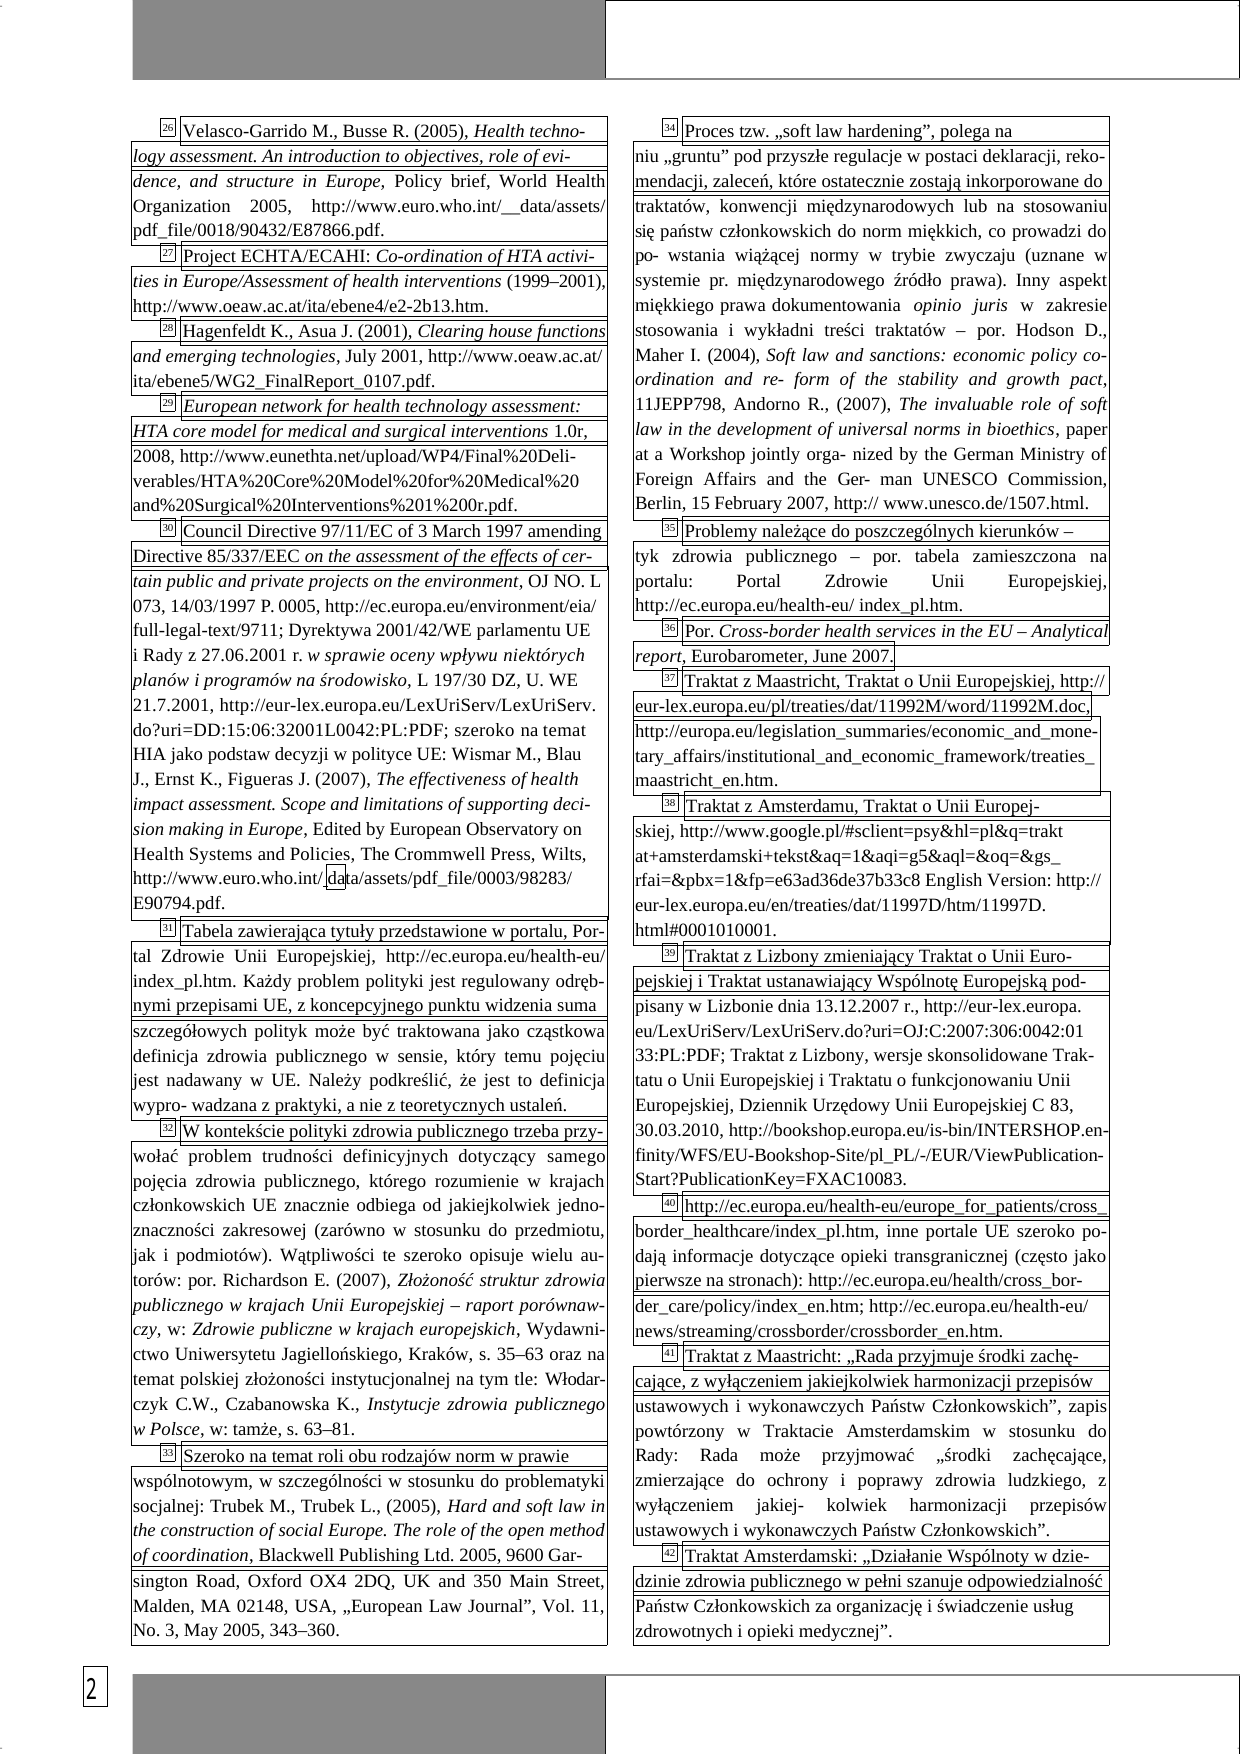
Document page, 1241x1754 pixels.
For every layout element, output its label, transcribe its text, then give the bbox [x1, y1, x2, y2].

text skiej, http://www.google.pl/#sclient=psy&hl=pl&q=trakt at+amsterdamski+tekst&aq=1&aqi=g5&aql=&oq=&gs_ rfai=&pbx=1&fp=e63ad36de37b33c8 English Version: http:// eur-lex.europa.eu/en/treaties/dat/11997D/htm/11997D. html#0001010001. [635, 820, 1108, 940]
text border_healthcare/index_pl.htm, inne portale UE szeroko po- dają informacje dotyczące opieki transgranicznej (często jako pierwsze na stronach): http://ec.europa.eu/health/cross_bor- [635, 1220, 1107, 1291]
text 42 [664, 1546, 677, 1558]
text logy assessment. An introduction to objectives, role of evi- [133, 145, 607, 166]
text Hagenfeldt K., Asua J. (2001), Clearing house functions [182, 320, 607, 341]
text ties in Europe/Assessment of health interventions (1999–2001), http://www.oeaw.ac.at/ita/ebene4/e2-2b13.htm. [133, 270, 606, 316]
text tain public and private projects on the environment, OJ NO. L 073, 14/03/1997 P. 0005, http://ec.europa.eu/environment/eia/ full-legal-text/9711; Dyrektywa 2001/42/WE parlamentu UE i Rady z 27.06.2001 r. w sprawie oceny wpływu niektórych planów i programów na środowisko, L 197/30 DZ, U. WE 21.7.2001, http://eur-lex.europa.eu/LexUriServ/LexUriServ. do?uri=DD:15:06:32001L0042:PL:PDF; szeroko na temat HIA jako podstaw decyzji w polityce UE: Wismar M., Blau J., Ernst K., Figueras J. (2007), The effectiveness of health impact assessment. Scope and limitations of supporting deci- sion making in Europe, Edited by European Observatory on Health Systems and Policies, The Crommwell Press, Wilts, http://www.euro.who.int/ data/assets/pdf_file/0003/98283/ E90794.pdf. [133, 570, 606, 913]
text 40 [664, 1196, 677, 1208]
text Proces tzw. „soft law hardening”, polega na przygotowa- [684, 120, 1109, 141]
text Traktat z Maastricht, Traktat o Unii Europejskiej, http:// [684, 670, 1109, 691]
text Traktat Amsterdamski: „Działanie Wspólnoty w dzie- [684, 1545, 1109, 1566]
text Tabela zawierająca tytuły przedstawione w portalu, Por- [182, 920, 607, 941]
text 36 [664, 621, 677, 633]
text Traktat z Lizbony zmieniający Traktat o Unii Euro- [685, 945, 1109, 966]
text http://europa.eu/legislation_summaries/economic_and_mone- tary_affairs/institutional_and_economic_framework/treaties_ maastricht_en.htm. [635, 720, 1099, 791]
text Szeroko na temat roli obu rodzajów norm w prawie [183, 1445, 607, 1466]
text 33 [162, 1446, 175, 1458]
text W kontekście polityki zdrowia publicznego trzeba przy- [182, 1120, 607, 1141]
text wołać problem trudności definicyjnych dotyczący samego pojęcia zdrowia publicznego, którego rozumienie w krajach członkowskich UE znacznie odbiega od jakiejkolwiek jedno- znaczności zakresowej (zarówno w stosunku do przedmiotu, jak i podmiotów). Wątpliwości te szeroko opisuje wielu au- torów: por. Richardson E. (2007), Złożoność struktur zdrowia publicznego w krajach Unii Europejskiej – raport porównaw- czy, w: Zdrowie publiczne w krajach europejskich, Wydawni- ctwo Uniwersytetu Jagiellońskiego, Kraków, s. 35–63 oraz na temat polskiej złożoności instytucjonalnej na tym tle: Włodar- czyk C.W., Czabanowska K., Instytucje zdrowia publicznego w Polsce, w: tamże, s. 63–81. [133, 1145, 606, 1439]
text dzinie zdrowia publicznego w pełni szanuje odpowiedzialność [635, 1570, 1109, 1591]
text 24 [85, 1668, 107, 1706]
text tyk zdrowia publicznego – por. tabela zamieszczona na portalu: Portal Zdrowie Unii Europejskiej, http://ec.europa.eu/health-eu/ index_pl.htm. [635, 545, 1107, 616]
text 39 [664, 946, 677, 958]
text 37 [664, 671, 677, 683]
text pejskiej i Traktat ustanawiający Wspólnotę Europejską pod- [635, 970, 1109, 991]
text Velasco-Garrido M., Busse R. (2005), Health techno- [182, 120, 607, 141]
text 38 [664, 796, 678, 808]
text traktatów, konwencji międzynarodowych lub na stosowaniu się państw członkowskich do norm miękkich, co prowadzi do po- wstania wiążącej normy w trybie zwyczaju (uznane w systemie pr. międzynarodowego źródło prawa). Inny aspekt miękkiego prawa dokumentowania opinio juris w zakresie stosowania i wykładni treści traktatów – por. Hodson D., Maher I. (2004), Soft law and sanctions: economic policy co-ordination and re- form of the stability and growth pact, 11JEPP798, Andorno R., (2007), The invaluable role of soft law in the development of universal norms in bioethics, paper at a Workshop jointly orga- nized by the German Ministry of Foreign Affairs and the Ger- man UNESCO Commission, Berlin, 15 February 2007, http:// www.unesco.de/1507.html. [635, 195, 1107, 514]
text wspólnotowym, w szczególności w stosunku do problematyki socjalnej: Trubek M., Trubek L., (2005), Hard and soft law in the construction of social Europe. The role of the open method of coordination, Blackwell Publishing Ltd. 2005, 9600 Gar- [133, 1470, 605, 1566]
text 28 [162, 321, 175, 333]
text report, Eurobarometer, June 2007. [635, 645, 894, 666]
text Państw Członkowskich za organizację i świadczenie usług zdrowotnych i opieki medycznej”. [635, 1595, 1109, 1641]
text European network for health technology assessment: [183, 395, 607, 416]
text niu „gruntu” pod przyszłe regulacje w postaci deklaracji, reko- mendacji, zaleceń, które ostatecznie zostają inkorporowane do [635, 145, 1108, 191]
text 41 [664, 1346, 677, 1358]
text Council Directive 97/11/EC of 3 March 1997 amending [183, 520, 607, 541]
text HTA core model for medical and surgical interventions 1.0r, [133, 420, 607, 441]
text der_care/policy/index_en.htm; http://ec.europa.eu/health-eu/ news/streaming/crossborder/crossborder_en.htm. [635, 1295, 1107, 1341]
text sington Road, Oxford OX4 2DQ, UK and 350 Main Street, Malden, MA 02148, USA, „European Law Journal”, Vol. 11, No. 3, May 2005, 343–360. [133, 1570, 605, 1641]
text szczegółowych polityk może być traktowana jako cząstkowa definicja zdrowia publicznego w sensie, który temu pojęciu jest nadawany w UE. Należy podkreślić, że jest to definicja wypro- wadzana z praktyki, a nie z teoretycznych ustaleń. [133, 1020, 605, 1116]
text 34 [664, 121, 677, 133]
text Traktat z Maastricht: „Rada przyjmuje środki zachę- [685, 1345, 1109, 1366]
text ustawowych i wykonawczych Państw Członkowskich”, zapis powtórzony w Traktacie Amsterdamskim w stosunku do Rady: Rada może przyjmować „środki zachęcające, zmierzające do ochrony i poprawy zdrowia ludzkiego, z wyłączeniem jakiej- kolwiek harmonizacji przepisów ustawowych i wykonawczych Państw Członkowskich”. [635, 1395, 1107, 1540]
text pisany w Lizbonie dnia 13.12.2007 r., http://eur-lex.europa. eu/LexUriServ/LexUriServ.do?uri=OJ:C:2007:306:0042:01 33:PL:PDF; Traktat z Lizbony, wersje skonsolidowane Trak- tatu o Unii Europejskiej i Traktatu o funkcjonowaniu Unii Europejskiej, Dziennik Urzędowy Unii Europejskiej C 83, 30.03.2010, http://bookshop.europa.eu/is-bin/INTERSHOP.en- finity/WFS/EU-Bookshop-Site/pl_PL/-/EUR/ViewPublication- Start?PublicationKey=FXAC10083. [635, 995, 1109, 1190]
text Directive 85/337/EEC on the assessment of the effects of cer- [133, 545, 607, 566]
text Por. Cross-border health services in the EU – Analytical [684, 620, 1109, 641]
text Project ECHTA/ECAHI: Co-ordination of HTA activi- [183, 245, 607, 266]
text http://ec.europa.eu/health-eu/europe_for_patients/cross_ [684, 1195, 1109, 1216]
text Problemy należące do poszczególnych kierunków – poli- [684, 520, 1109, 541]
text tal Zdrowie Unii Europejskiej, http://ec.europa.eu/health-eu/ index_pl.htm. Każdy problem polityki jest regulowany odręb- nymi przepisami UE, z koncepcyjnego punktu widzenia suma [133, 945, 605, 1016]
text 2008, http://www.eunethta.net/upload/WP4/Final%20Deli- verables/HTA%20Core%20Model%20for%20Medical%20 and%20Surgical%20Interventions%201%200r.pdf. [133, 445, 607, 516]
text 26 [162, 121, 175, 133]
text dence, and structure in Europe, Policy brief, World Health Organization 2005, http://www.euro.who.int/__data/assets/ pdf_file/0018/90432/E87866.pdf. [133, 170, 606, 241]
text 31 [162, 921, 175, 933]
text cające, z wyłączeniem jakiejkolwiek harmonizacji przepisów [635, 1370, 1109, 1391]
text 35 [664, 521, 677, 533]
text 29 [162, 396, 175, 408]
text eur-lex.europa.eu/pl/treaties/dat/11992M/word/11992M.doc, [635, 695, 1091, 716]
text 27 [162, 246, 175, 258]
text 30 [162, 521, 175, 533]
text Traktat z Amsterdamu, Traktat o Unii Europej- [686, 795, 1110, 816]
text 32 [162, 1121, 175, 1133]
text and emerging technologies, July 2001, http://www.oeaw.ac.at/ ita/ebene5/WG2_FinalReport_0107.pdf. [133, 345, 607, 391]
